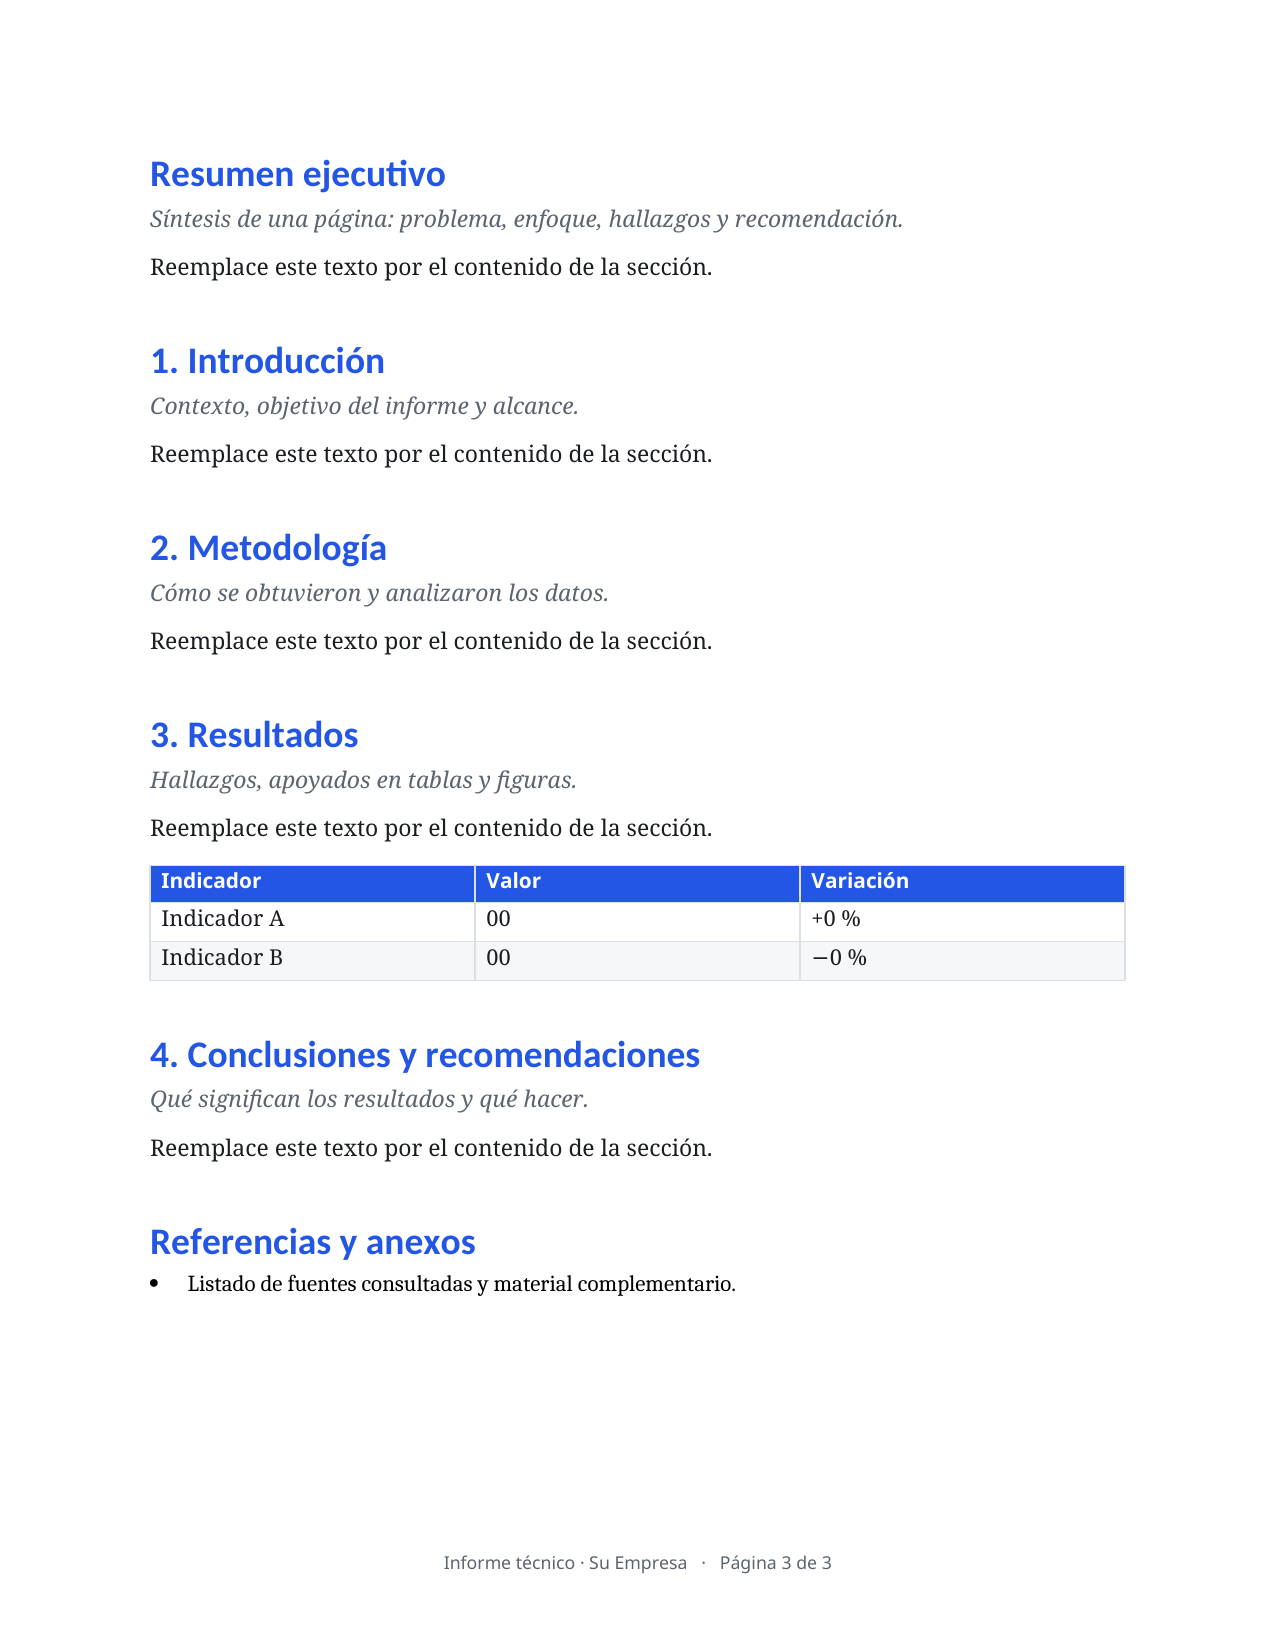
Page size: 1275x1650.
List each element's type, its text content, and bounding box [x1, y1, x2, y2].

table_cell 00 [476, 942, 799, 980]
subtitle Referencias y anexos [150, 1218, 1125, 1264]
table_cell Indicador A [151, 903, 474, 941]
text Hallazgos, apoyados en tablas y figuras. [150, 764, 1125, 795]
text Síntesis de una página: problema, enfoque, hallazgos y recomendación. [150, 203, 1125, 234]
table_cell −0 % [801, 942, 1124, 980]
table_header Variación [801, 866, 1124, 902]
subtitle 1. Introducción [150, 337, 1125, 383]
text Contexto, objetivo del informe y alcance. [150, 390, 1125, 421]
table_header Indicador [151, 866, 474, 902]
list Listado de fuentes consultadas y material complementario. [150, 1271, 1125, 1297]
text Reemplace este texto por el contenido de la sección. [150, 625, 1125, 657]
table_cell Indicador B [151, 942, 474, 980]
subtitle Resumen ejecutivo [150, 150, 1125, 196]
text Reemplace este texto por el contenido de la sección. [150, 812, 1125, 844]
text Reemplace este texto por el contenido de la sección. [150, 251, 1125, 282]
text Cómo se obtuvieron y analizaron los datos. [150, 577, 1125, 608]
text Reemplace este texto por el contenido de la sección. [150, 438, 1125, 469]
table_header Valor [476, 866, 799, 902]
table_cell 00 [476, 903, 799, 941]
subtitle 3. Resultados [150, 711, 1125, 757]
text Reemplace este texto por el contenido de la sección. [150, 1132, 1125, 1163]
table_cell +0 % [801, 903, 1124, 941]
subtitle 2. Metodología [150, 524, 1125, 570]
subtitle 4. Conclusiones y recomendaciones [150, 1031, 1125, 1077]
text Qué significan los resultados y qué hacer. [150, 1083, 1125, 1115]
